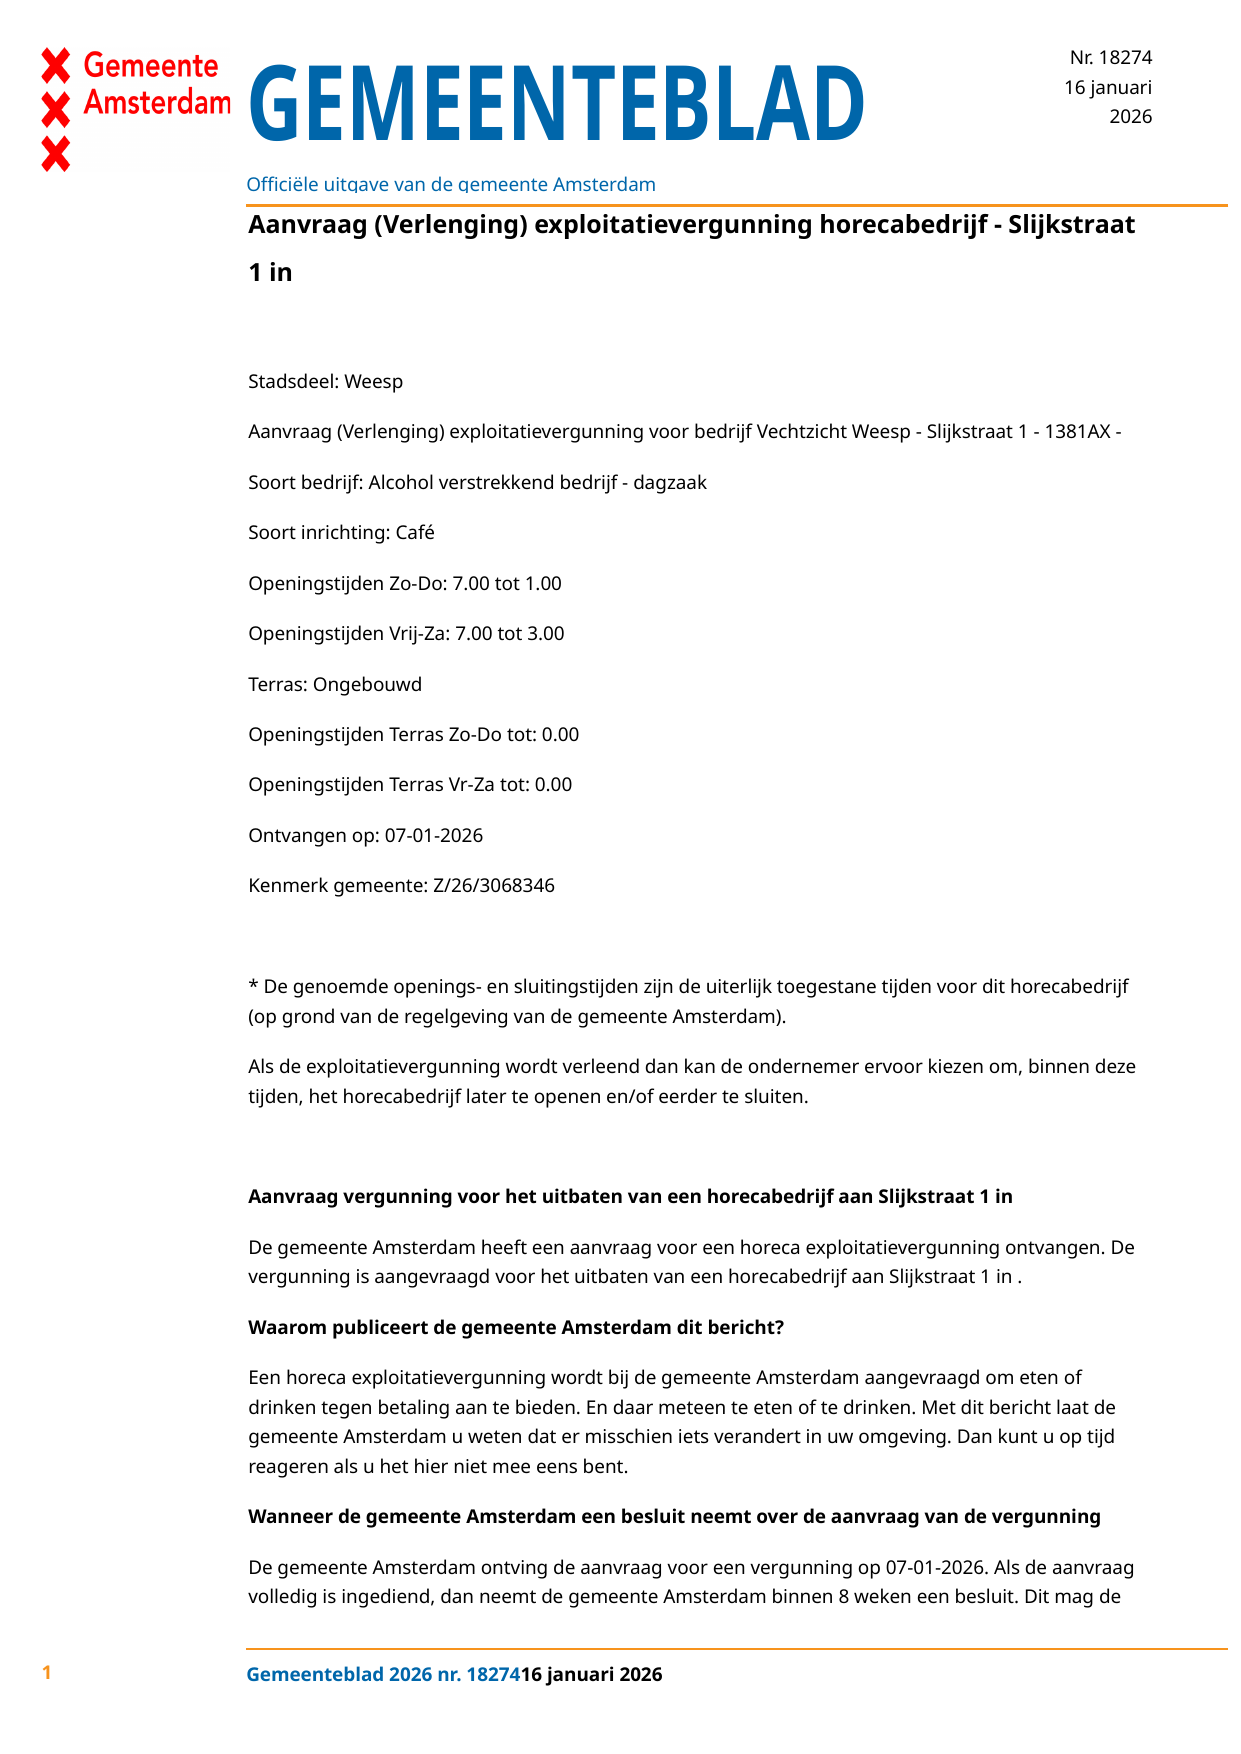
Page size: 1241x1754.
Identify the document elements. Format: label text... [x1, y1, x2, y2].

text Stadsdeel: Weesp [248, 368, 1152, 394]
text Aanvraag vergunning voor het uitbaten van een horecabedrijf aan Slijkstraat 1 in [248, 1184, 1152, 1209]
text Openingstijden Zo-Do: 7.00 tot 1.00 [248, 570, 1152, 596]
text Als de exploitatievergunning wordt verleend dan kan de ondernemer ervoor kiezen om, binnen deze tijden, het horecabedrijf later te openen en/of eerder te sluiten. [248, 1053, 1152, 1109]
text Ontvangen op: 07-01-2026 [248, 822, 1152, 848]
text De gemeente Amsterdam ontving de aanvraag voor een vergunning op 07-01-2026. Als de aanvraag volledig is ingediend, dan neemt de gemeente Amsterdam binnen 8 weken een besluit. Dit mag de [248, 1554, 1152, 1609]
text Openingstijden Terras Vr-Za tot: 0.00 [248, 772, 1152, 797]
text Terras: Ongebouwd [248, 671, 1152, 697]
text Aanvraag (Verlenging) exploitatievergunning voor bedrijf Vechtzicht Weesp - Slijkstraat 1 - 1381AX - [248, 419, 1152, 444]
picture [41, 47, 231, 172]
text * De genoemde openings- en sluitingstijden zijn de uiterlijk toegestane tijden voor dit horecabedrijf (op grond van de regelgeving van de gemeente Amsterdam). [248, 973, 1152, 1029]
text Een horeca exploitatievergunning wordt bij de gemeente Amsterdam aangevraagd om eten of drinken tegen betaling aan te bieden. En daar meteen te eten of te drinken. Met dit bericht laat de gemeente Amsterdam u weten dat er misschien iets verandert in uw omgeving. Dan kunt u op tijd reageren als u het hier niet mee eens bent. [248, 1364, 1152, 1479]
text Aanvraag (Verlenging) exploitatievergunning horecabedrijf - Slijkstraat 1 in [248, 207, 1152, 288]
text Kenmerk gemeente: Z/26/3068346 [248, 872, 1152, 898]
text Soort inrichting: Café [248, 519, 1152, 545]
text Soort bedrijf: Alcohol verstrekkend bedrijf - dagzaak [248, 469, 1152, 495]
text Openingstijden Terras Zo-Do tot: 0.00 [248, 721, 1152, 747]
text Wanneer de gemeente Amsterdam een besluit neemt over de aanvraag van de vergunning [248, 1504, 1152, 1529]
text Waarom publiceert de gemeente Amsterdam dit bericht? [248, 1314, 1152, 1340]
text De gemeente Amsterdam heeft een aanvraag voor een horeca exploitatievergunning ontvangen. De vergunning is aangevraagd voor het uitbaten van een horecabedrijf aan Slijkstraat 1 in . [248, 1234, 1152, 1289]
text Openingstijden Vrij-Za: 7.00 tot 3.00 [248, 620, 1152, 646]
